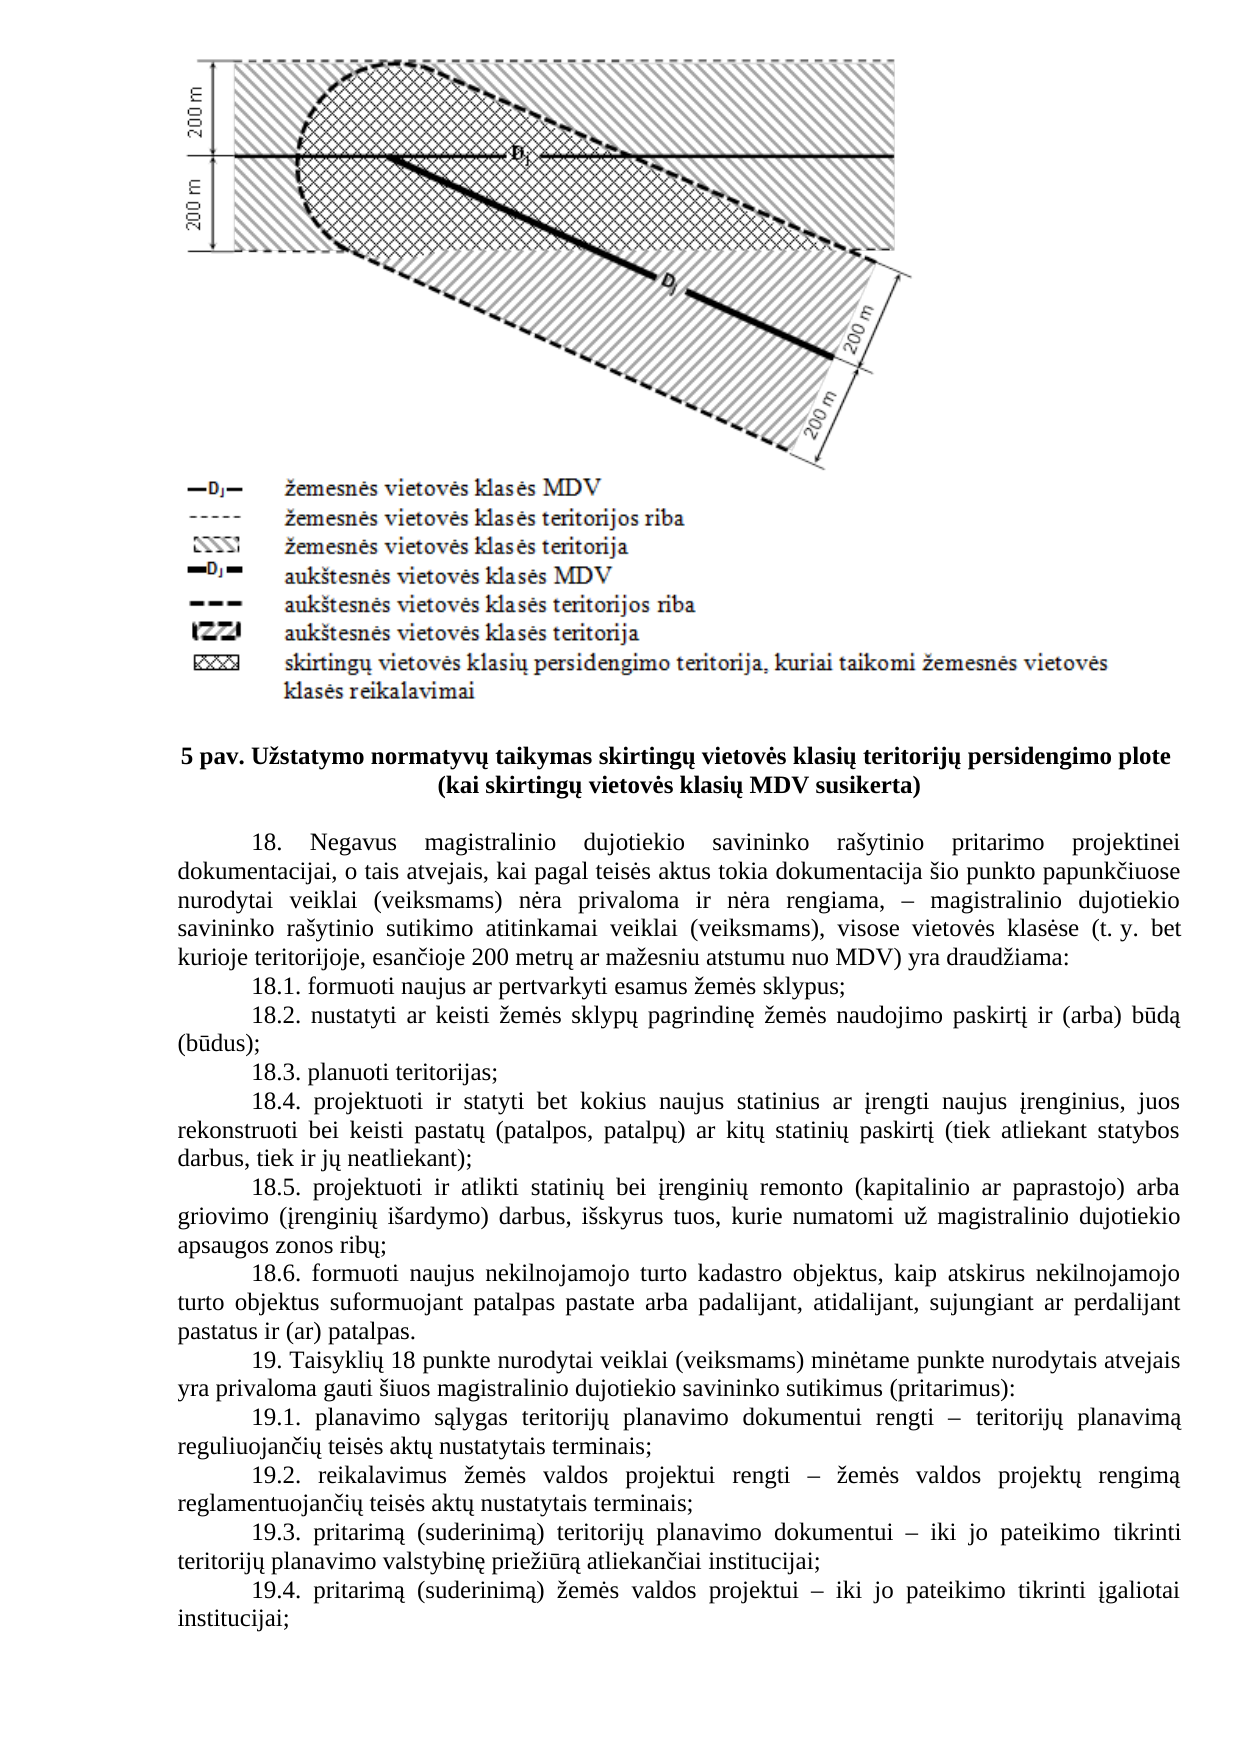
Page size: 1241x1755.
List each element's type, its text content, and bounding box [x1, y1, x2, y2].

text 19. Taisyklių 18 punkte nurodytai veiklai (veiksmams) minėtame punkte nurodytais atvejais yra privaloma gauti šiuos magistralinio dujotiekio savininko sutikimus (pritarimus): [177, 1345, 1181, 1402]
text 18.3. planuoti teritorijas; [177, 1057, 1181, 1086]
text 19.4. pritarimą (suderinimą) žemės valdos projektui – iki jo pateikimo tikrinti įgaliotai institucijai; [177, 1575, 1181, 1632]
text 18.6. formuoti naujus nekilnojamojo turto kadastro objektus, kaip atskirus nekilnojamojo turto objektus suformuojant patalpas pastate arba padalijant, atidalijant, sujungiant ar perdalijant pastatus ir (ar) patalpas. [177, 1258, 1181, 1345]
text 18. Negavus magistralinio dujotiekio savininko rašytinio pritarimo projektinei dokumentacijai, o tais atvejais, kai pagal teisės aktus tokia dokumentacija šio punkto papunkčiuose nurodytai veiklai (veiksmams) nėra privaloma ir nėra rengiama, – magistralinio dujotiekio savininko rašytinio sutikimo atitinkamai veiklai (veiksmams), visose vietovės klasėse (t. y. bet kurioje teritorijoje, esančioje 200 metrų ar mažesniu atstumu nuo MDV) yra draudžiama: [177, 827, 1181, 971]
text 19.3. pritarimą (suderinimą) teritorijų planavimo dokumentui – iki jo pateikimo tikrinti teritorijų planavimo valstybinę priežiūrą atliekančiai institucijai; [177, 1517, 1181, 1575]
text 19.1. planavimo sąlygas teritorijų planavimo dokumentui rengti – teritorijų planavimą reguliuojančių teisės aktų nustatytais terminais; [177, 1402, 1181, 1460]
text 5 pav. Užstatymo normatyvų taikymas skirtingų vietovės klasių teritorijų persidengimo plote [177, 741, 1181, 770]
text (kai skirtingų vietovės klasių MDV susikerta) [177, 770, 1181, 798]
text 18.5. projektuoti ir atlikti statinių bei įrenginių remonto (kapitalinio ar paprastojo) arba griovimo (įrenginių išardymo) darbus, išskyrus tuos, kurie numatomi už magistralinio dujotiekio apsaugos zonos ribų; [177, 1172, 1181, 1258]
text 19.2. reikalavimus žemės valdos projektui rengti – žemės valdos projektų rengimą reglamentuojančių teisės aktų nustatytais terminais; [177, 1460, 1181, 1517]
text 18.1. formuoti naujus ar pertvarkyti esamus žemės sklypus; [177, 971, 1181, 1000]
text 18.2. nustatyti ar keisti žemės sklypų pagrindinę žemės naudojimo paskirtį ir (arba) būdą (būdus); [177, 1000, 1181, 1057]
text 18.4. projektuoti ir statyti bet kokius naujus statinius ar įrengti naujus įrenginius, juos rekonstruoti bei keisti pastatų (patalpos, patalpų) ar kitų statinių paskirtį (tiek atliekant statybos darbus, tiek ir jų neatliekant); [177, 1086, 1181, 1172]
